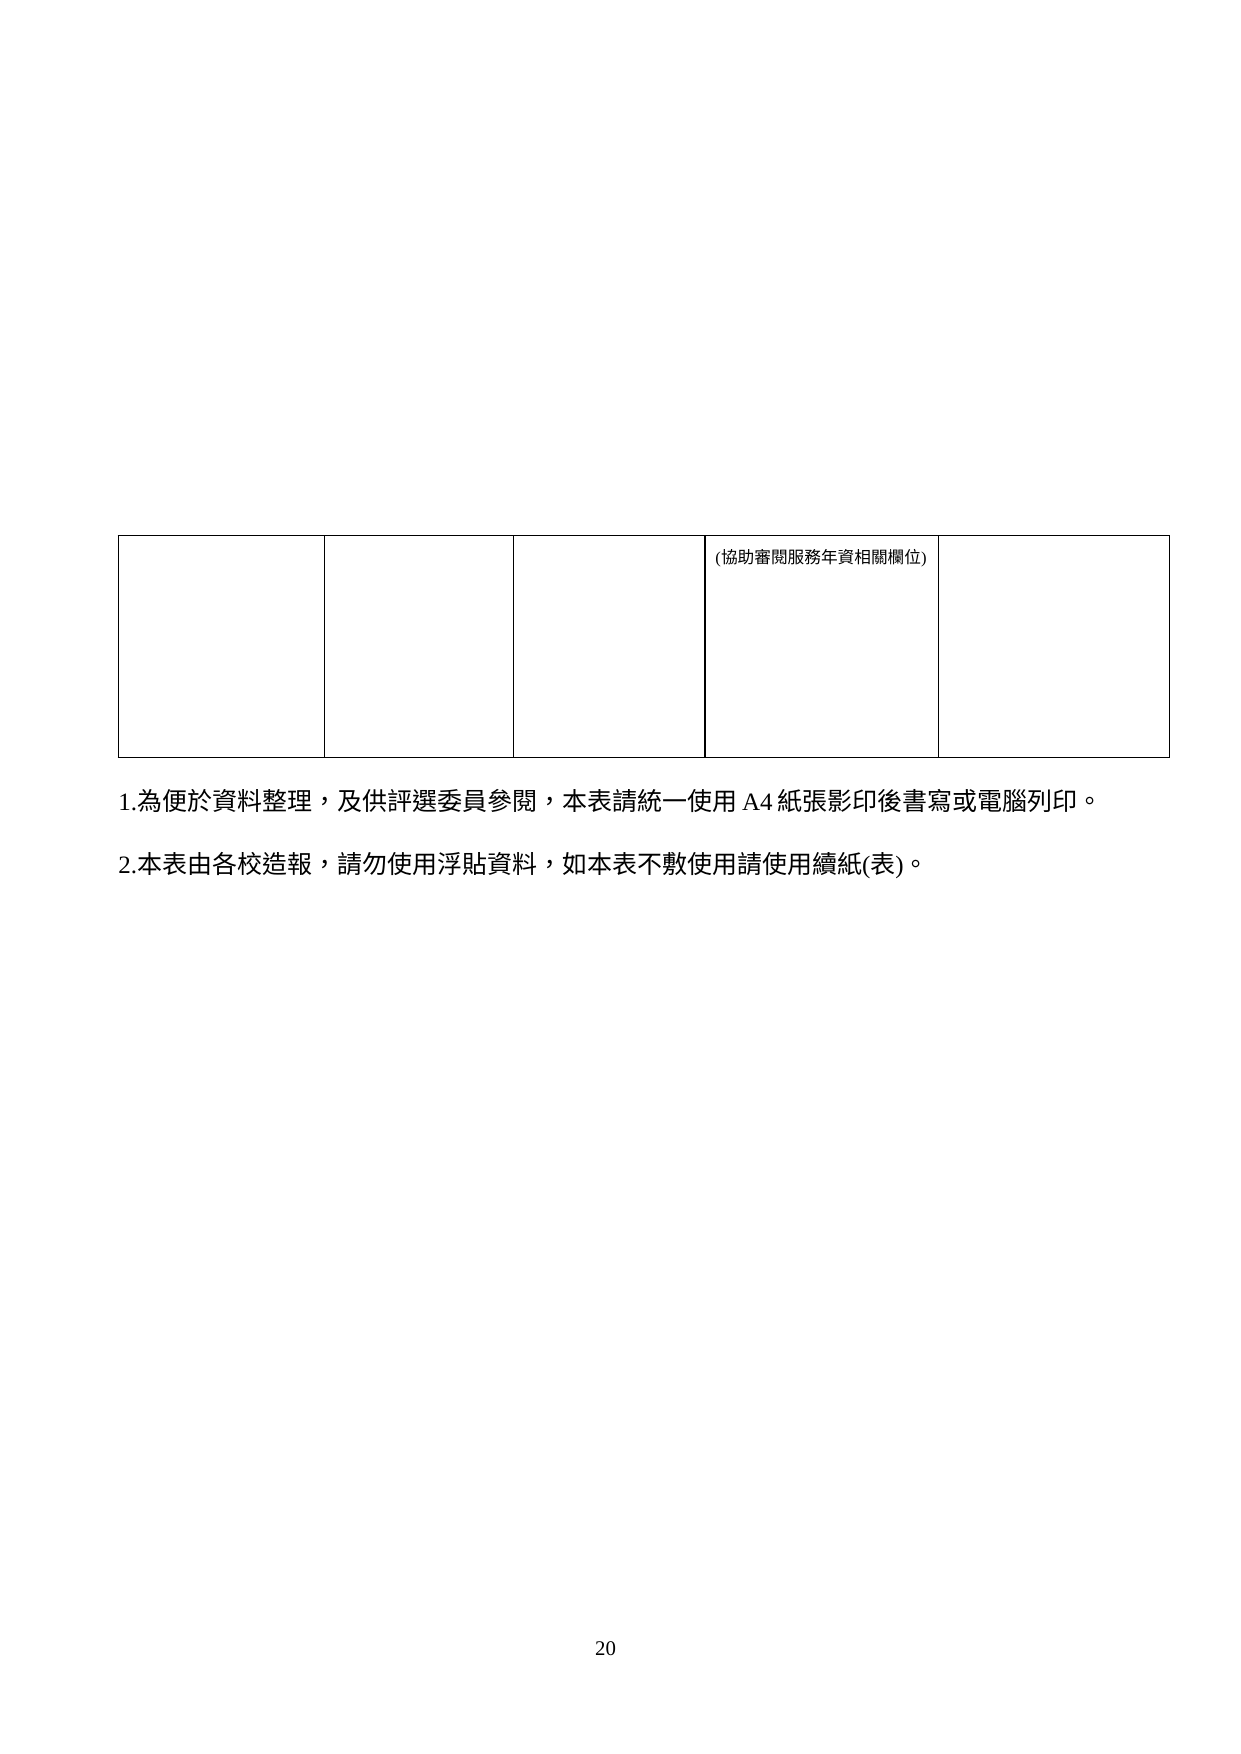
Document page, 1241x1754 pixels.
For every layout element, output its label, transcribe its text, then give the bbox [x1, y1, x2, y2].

text 1.為便於資料整理，及供評選委員參閱，本表請統一使用A4紙張影印後書寫或電腦列印。 [118, 758, 1187, 821]
table_cell [119, 536, 324, 757]
table_cell [939, 536, 1169, 757]
table_cell [514, 536, 704, 757]
table_cell (協助審閱服務年資相關欄位) [706, 536, 938, 757]
table_cell [325, 536, 513, 757]
text 2.本表由各校造報，請勿使用浮貼資料，如本表不敷使用請使用續紙(表)。 [118, 821, 1187, 883]
